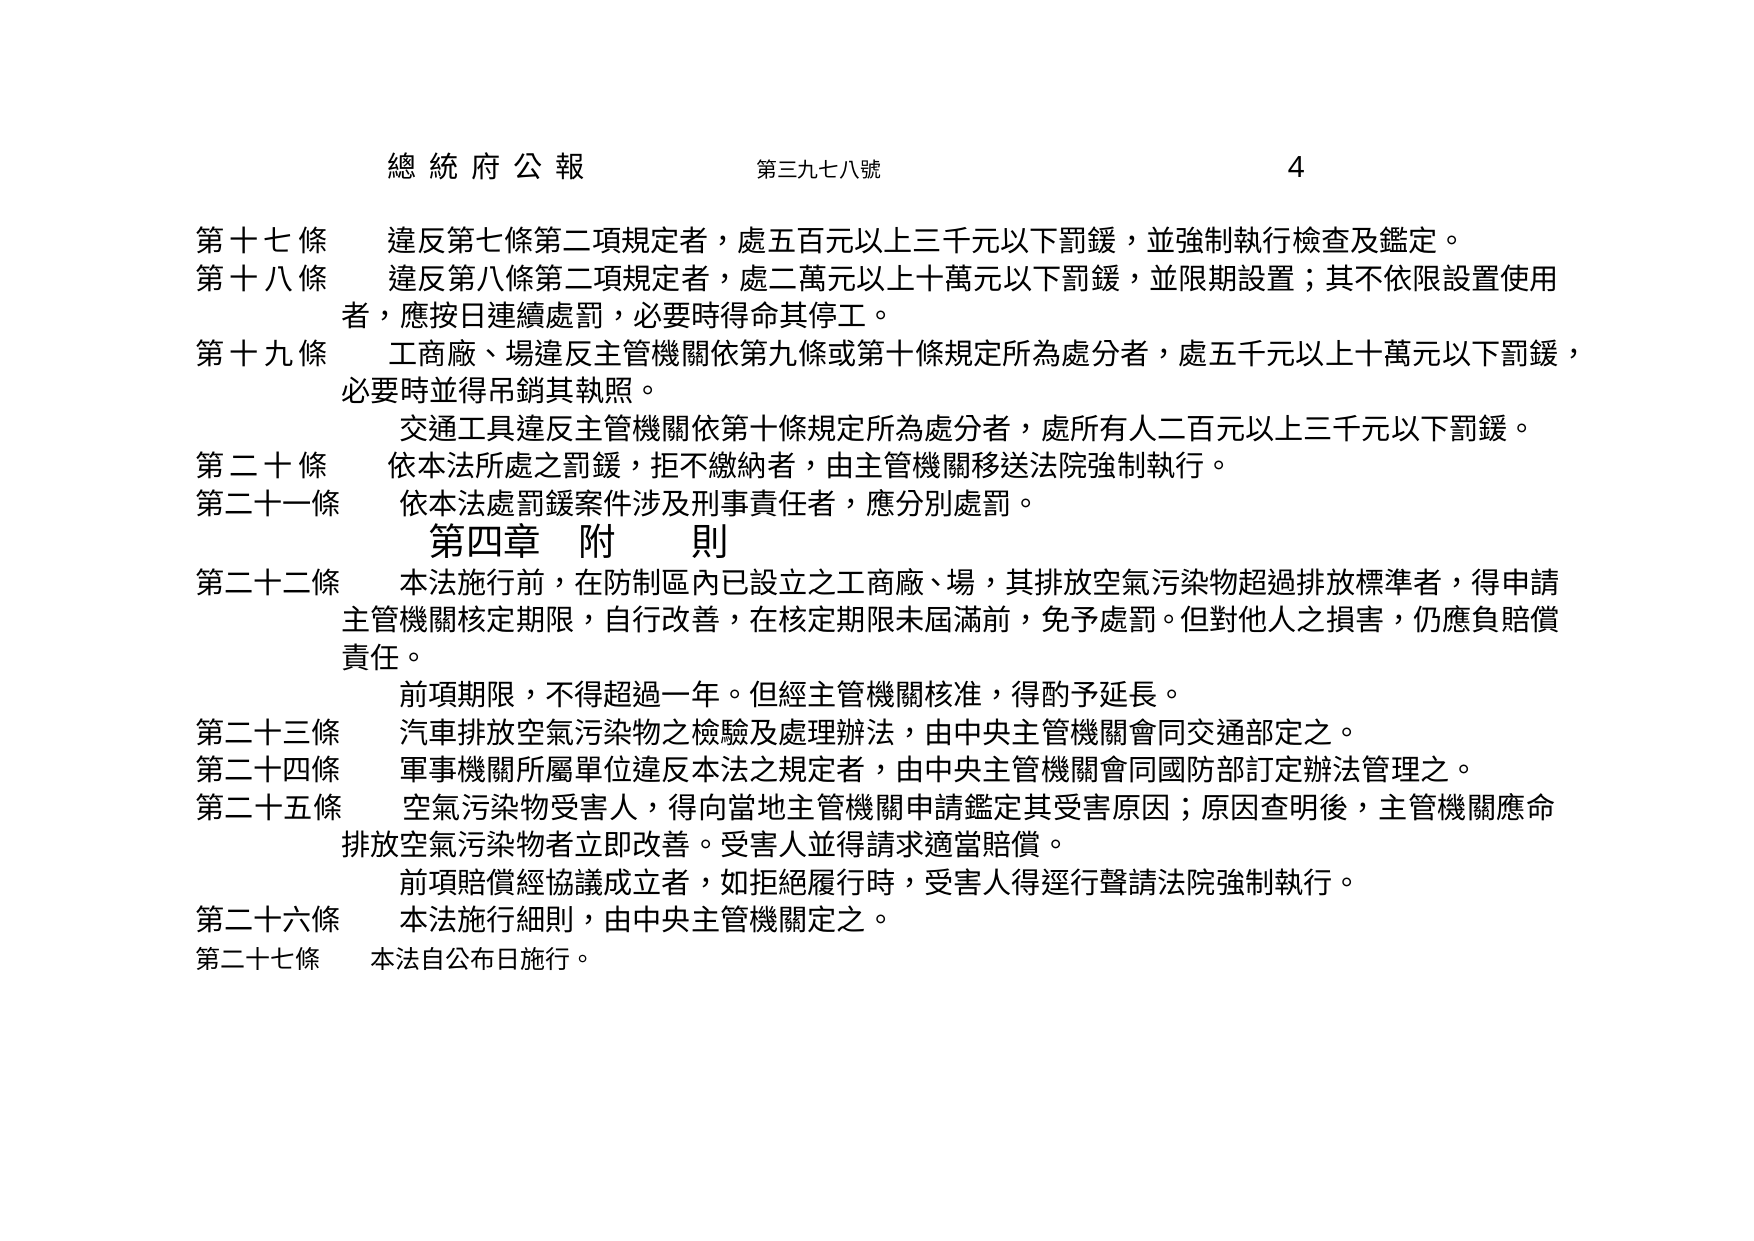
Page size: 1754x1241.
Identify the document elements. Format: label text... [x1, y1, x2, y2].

text 第十八條 違反第八條第二項規定者，處二萬元以上十萬元以下罰鍰，並限期設置；其不依限設置使用者，應按日連續處罰，必要時得命其停工。 [195, 259, 1559, 334]
text 第十九條 工商廠、場違反主管機關依第九條或第十條規定所為處分者，處五千元以上十萬元以下罰鍰，必要時並得吊銷其執照。 [195, 334, 1559, 409]
text 交通工具違反主管機關依第十條規定所為處分者，處所有人二百元以上三千元以下罰鍰。 [341, 409, 1559, 447]
text 前項賠償經協議成立者，如拒絕履行時，受害人得逕行聲請法院強制執行。 [341, 863, 1559, 901]
text 第二十五條 空氣污染物受害人，得向當地主管機關申請鑑定其受害原因；原因查明後，主管機關應命排放空氣污染物者立即改善。受害人並得請求適當賠償。 [195, 788, 1559, 863]
text 第二十三條 汽車排放空氣污染物之檢驗及處理辦法，由中央主管機關會同交通部定之。 [195, 713, 1559, 751]
text 第二十四條 軍事機關所屬單位違反本法之規定者，由中央主管機關會同國防部訂定辦法管理之。 [195, 751, 1559, 788]
text 第二十二條 本法施行前，在防制區內已設立之工商廠、場，其排放空氣污染物超過排放標準者，得申請主管機關核定期限，自行改善，在核定期限未屆滿前，免予處罰。但對他人之損害，仍應負賠償責任。 [195, 563, 1559, 676]
text 第二十六條 本法施行細則，由中央主管機關定之。 [195, 901, 1559, 938]
text 第二十條 依本法所處之罰鍰，拒不繳納者，由主管機關移送法院強制執行。 [195, 447, 1559, 484]
text 第二十七條 本法自公布日施行。 [195, 938, 1559, 976]
text 第十七條 違反第七條第二項規定者，處五百元以上三千元以下罰鍰，並強制執行檢查及鑑定。 [195, 222, 1559, 259]
text 第四章 附 則 [428, 522, 1559, 563]
text 第二十一條 依本法處罰鍰案件涉及刑事責任者，應分別處罰。 [195, 484, 1559, 522]
text 前項期限，不得超過一年。但經主管機關核准，得酌予延長。 [341, 676, 1559, 713]
